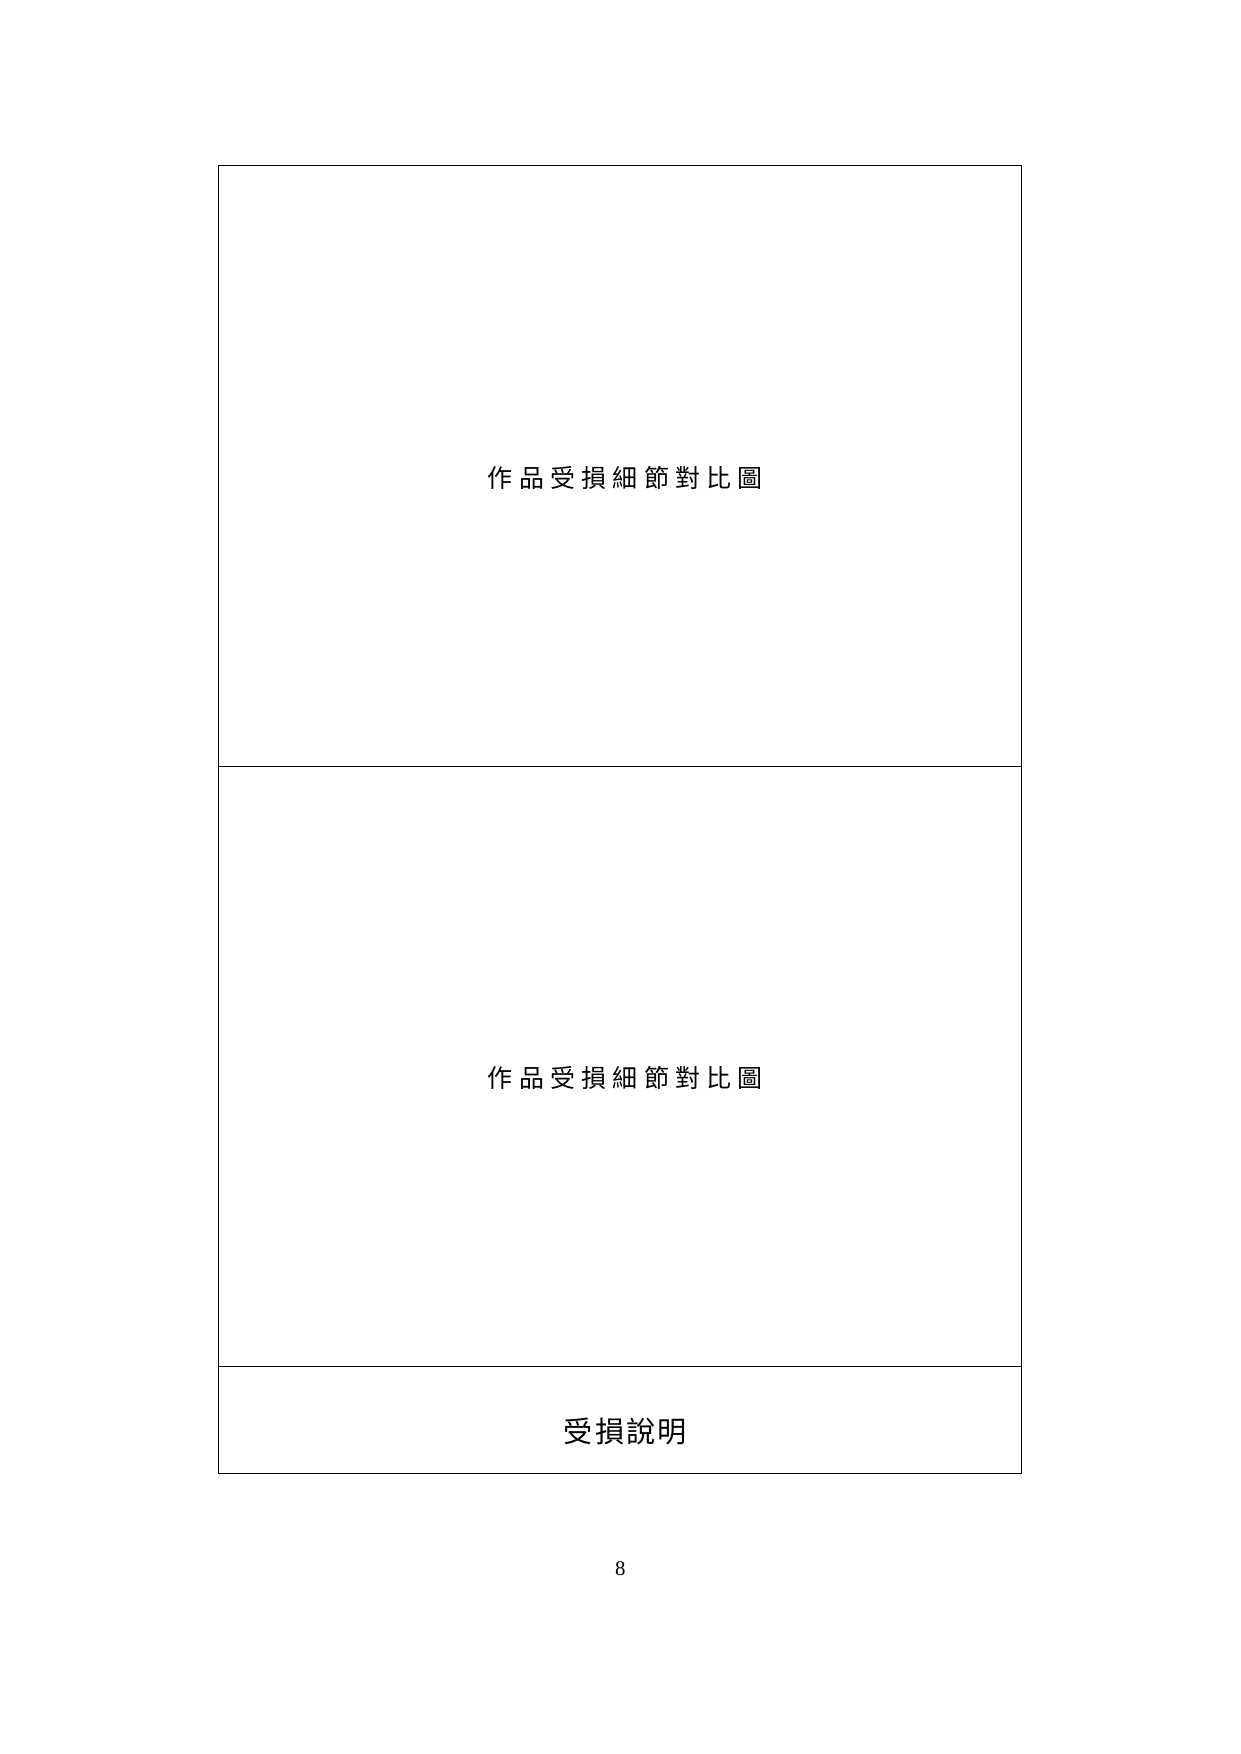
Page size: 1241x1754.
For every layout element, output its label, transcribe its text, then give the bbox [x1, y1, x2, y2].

table_cell 受損說明 [219, 1367, 1021, 1472]
table_cell 作品受損細節對比圖 [219, 166, 1021, 766]
table_cell 作品受損細節對比圖 [219, 767, 1021, 1366]
